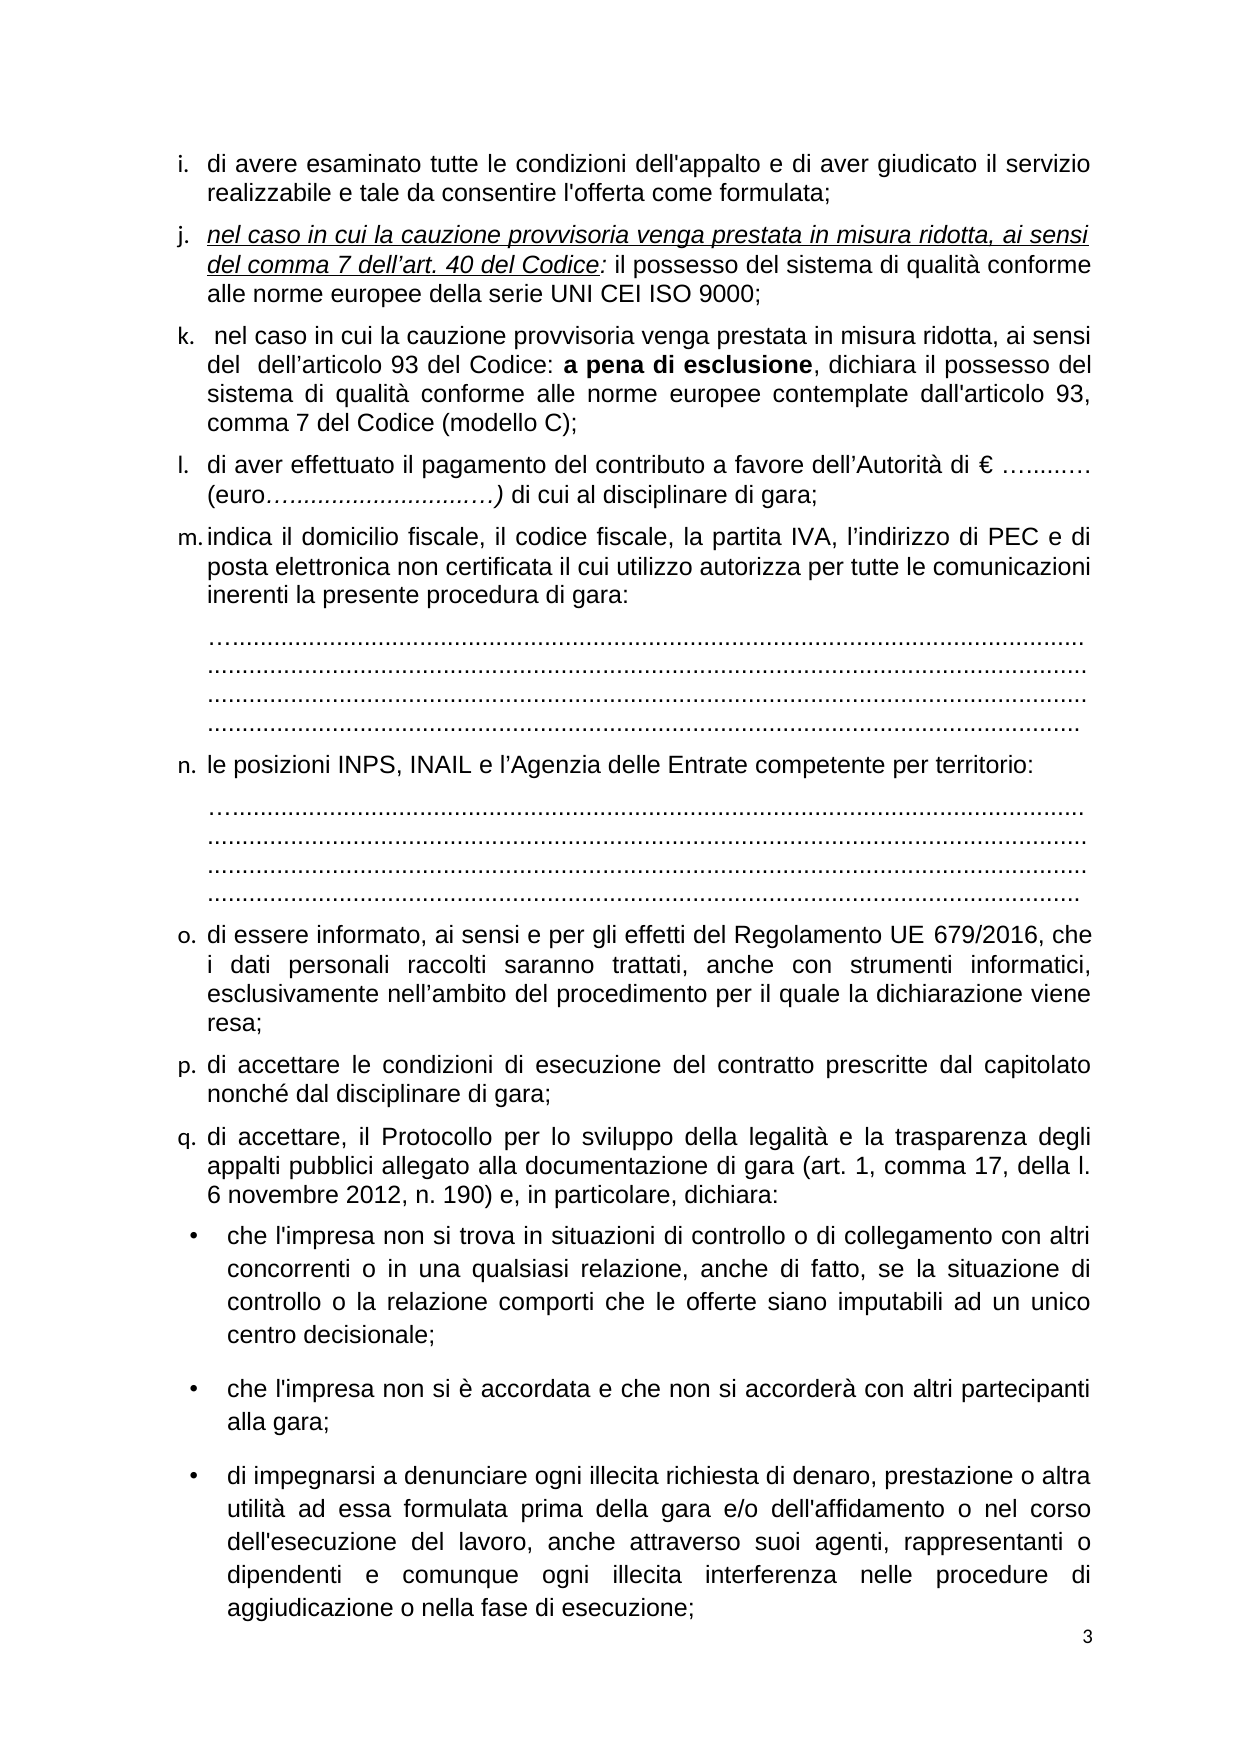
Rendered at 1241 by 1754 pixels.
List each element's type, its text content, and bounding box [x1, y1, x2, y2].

list che l'impresa non si trova in situazioni di controllo o di collegamento con altri concorrenti o in una qualsiasi relazione, anche di fatto, se la situazione di controllo o la relazione comporti che le offerte siano imputabili ad un unico centro decisionale; [189, 1221, 1092, 1349]
list che l'impresa non si è accordata e che non si accorderà con altri partecipanti alla gara; [189, 1374, 1092, 1436]
list di avere esaminato tutte le condizioni dell'appalto e di aver giudicato il servizio realizzabile e tale da consentire l'offerta come formulata; [177, 148, 1092, 207]
list nel caso in cui la cauzione provvisoria venga prestata in misura ridotta, ai sensi del dell’articolo 93 del Codice: a pena di esclusione, dichiara il possesso del sistema di qualità conforme alle norme europee contemplate dall'articolo 93, comma 7 del Codice (modello C); [177, 320, 1092, 437]
list le posizioni INPS, INAIL e l’Agenzia delle Entrate competente per territorio: [177, 749, 1092, 779]
list di aver effettuato il pagamento del contributo a favore dell’Autorità di € …......… (euro…..........................…) di cui al disciplinare di gara; [177, 449, 1092, 508]
list di accettare, il Protocollo per lo sviluppo della legalità e la trasparenza degli appalti pubblici allegato alla documentazione di gara (art. 1, comma 17, della l. 6 novembre 2012, n. 190) e, in particolare, dichiara: [177, 1121, 1092, 1209]
list indica il domicilio fiscale, il codice fiscale, la partita IVA, l’indirizzo di PEC e di posta elettronica non certificata il cui utilizzo autorizza per tutte le comunicazioni inerenti la presente procedura di gara: [177, 521, 1092, 609]
list …....................................................................................................................................................................................................................................................................................................................................................................................................................................................................................................................... [177, 622, 1092, 737]
list di accettare le condizioni di esecuzione del contratto prescritte dal capitolato nonché dal disciplinare di gara; [177, 1049, 1092, 1108]
list di essere informato, ai sensi e per gli effetti del Regolamento UE 679/2016, che i dati personali raccolti saranno trattati, anche con strumenti informatici, esclusivamente nell’ambito del procedimento per il quale la dichiarazione viene resa; [177, 919, 1092, 1036]
list di impegnarsi a denunciare ogni illecita richiesta di denaro, prestazione o altra utilità ad essa formulata prima della gara e/o dell'affidamento o nel corso dell'esecuzione del lavoro, anche attraverso suoi agenti, rappresentanti o dipendenti e comunque ogni illecita interferenza nelle procedure di aggiudicazione o nella fase di esecuzione; [189, 1461, 1092, 1622]
list …....................................................................................................................................................................................................................................................................................................................................................................................................................................................................................................................... [177, 792, 1092, 907]
list nel caso in cui la cauzione provvisoria venga prestata in misura ridotta, ai sensi del comma 7 dell’art. 40 del Codice: il possesso del sistema di qualità conforme alle norme europee della serie UNI CEI ISO 9000; [177, 219, 1092, 307]
